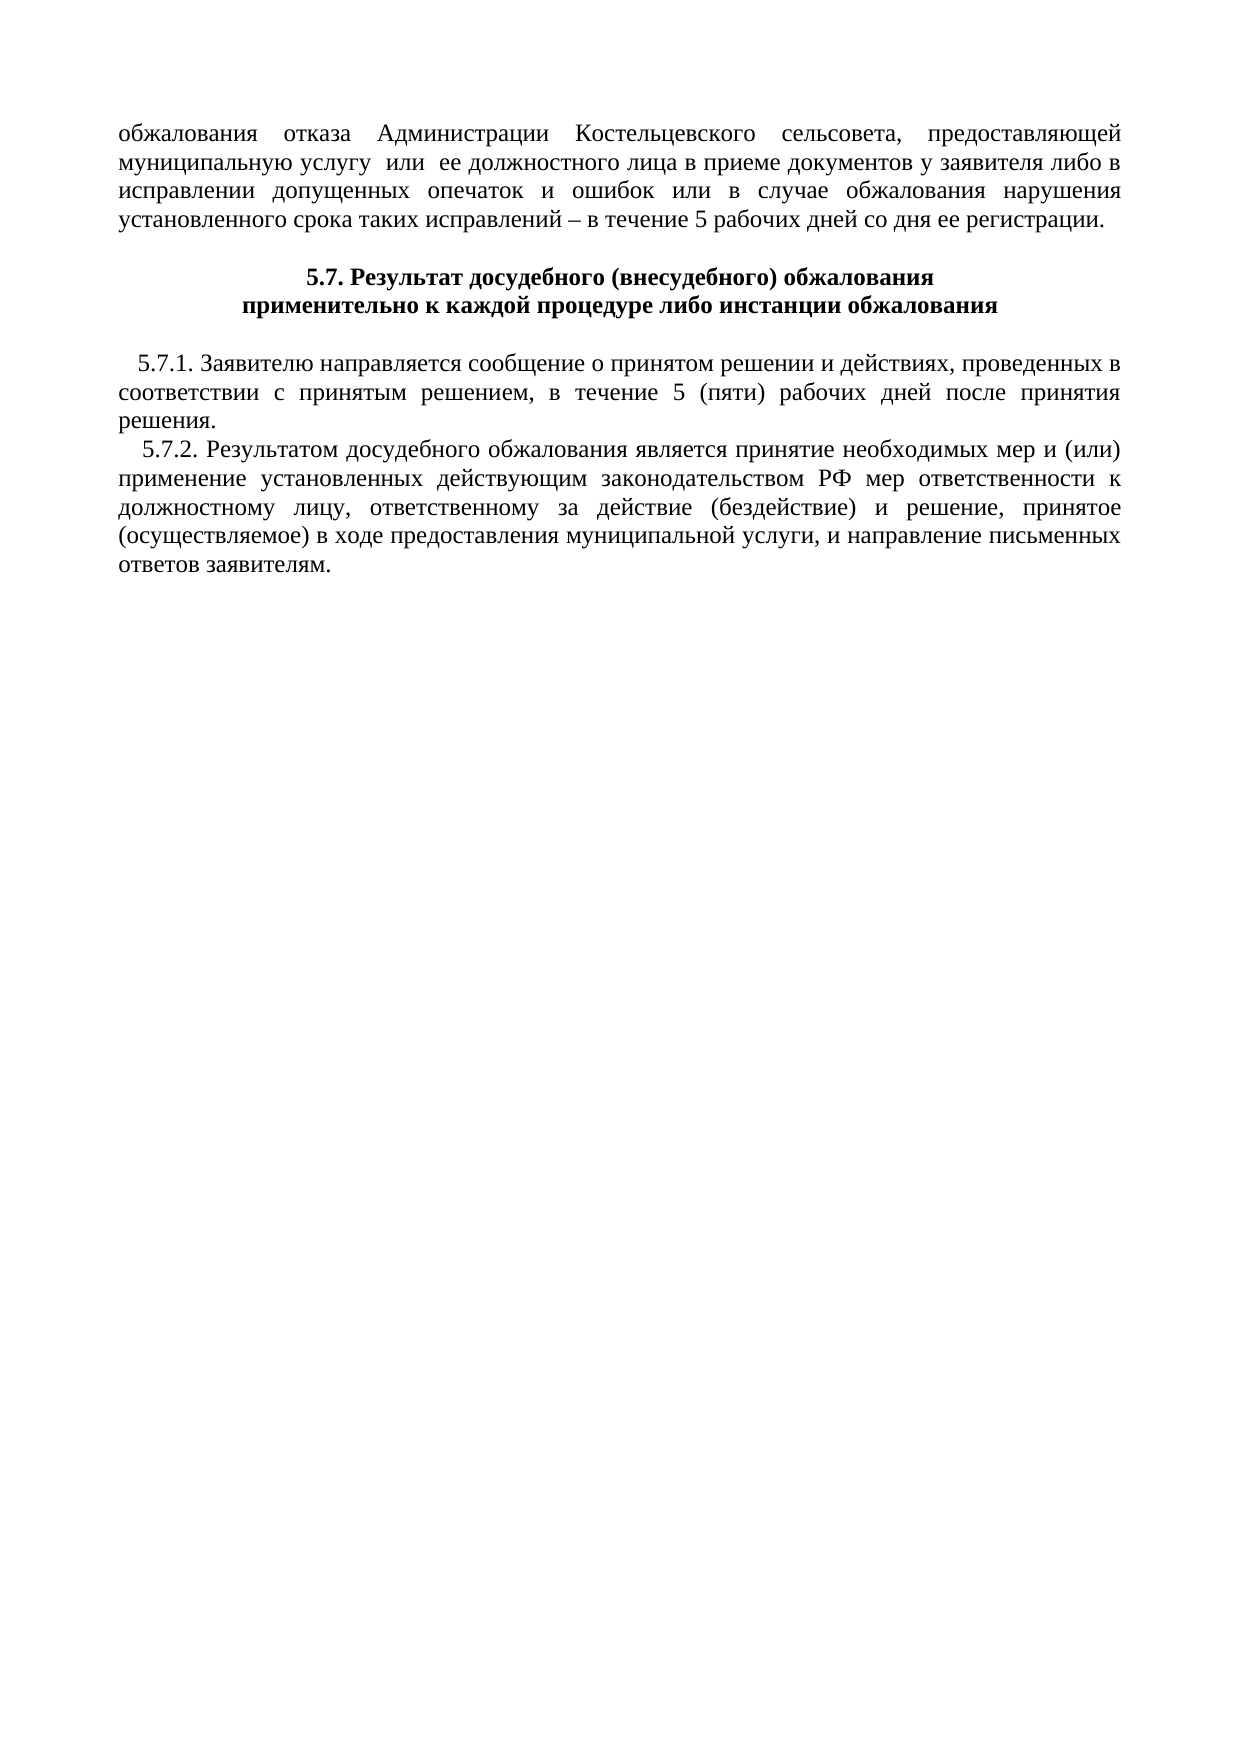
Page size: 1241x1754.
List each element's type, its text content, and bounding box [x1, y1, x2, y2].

text применительно к каждой процедуре либо инстанции обжалования [118, 291, 1122, 319]
text 5.7.2. Результатом досудебного обжалования является принятие необходимых мер и (или) применение установленных действующим законодательством РФ мер ответственности к должностному лицу, ответственному за действие (бездействие) и решение, принятое (осуществляемое) в ходе предоставления муниципальной услуги, и направление письменных ответов заявителям. [118, 434, 1122, 578]
text обжалования отказа Администрации Костельцевского сельсовета, предоставляющей муниципальную услугу или ее должностного лица в приеме документов у заявителя либо в исправлении допущенных опечаток и ошибок или в случае обжалования нарушения установленного срока таких исправлений – в течение 5 рабочих дней со дня ее регистрации. [118, 118, 1122, 233]
text 5.7. Результат досудебного (внесудебного) обжалования [118, 262, 1122, 291]
text 5.7.1. Заявителю направляется сообщение о принятом решении и действиях, проведенных в соответствии с принятым решением, в течение 5 (пяти) рабочих дней после принятия решения. [118, 348, 1122, 434]
